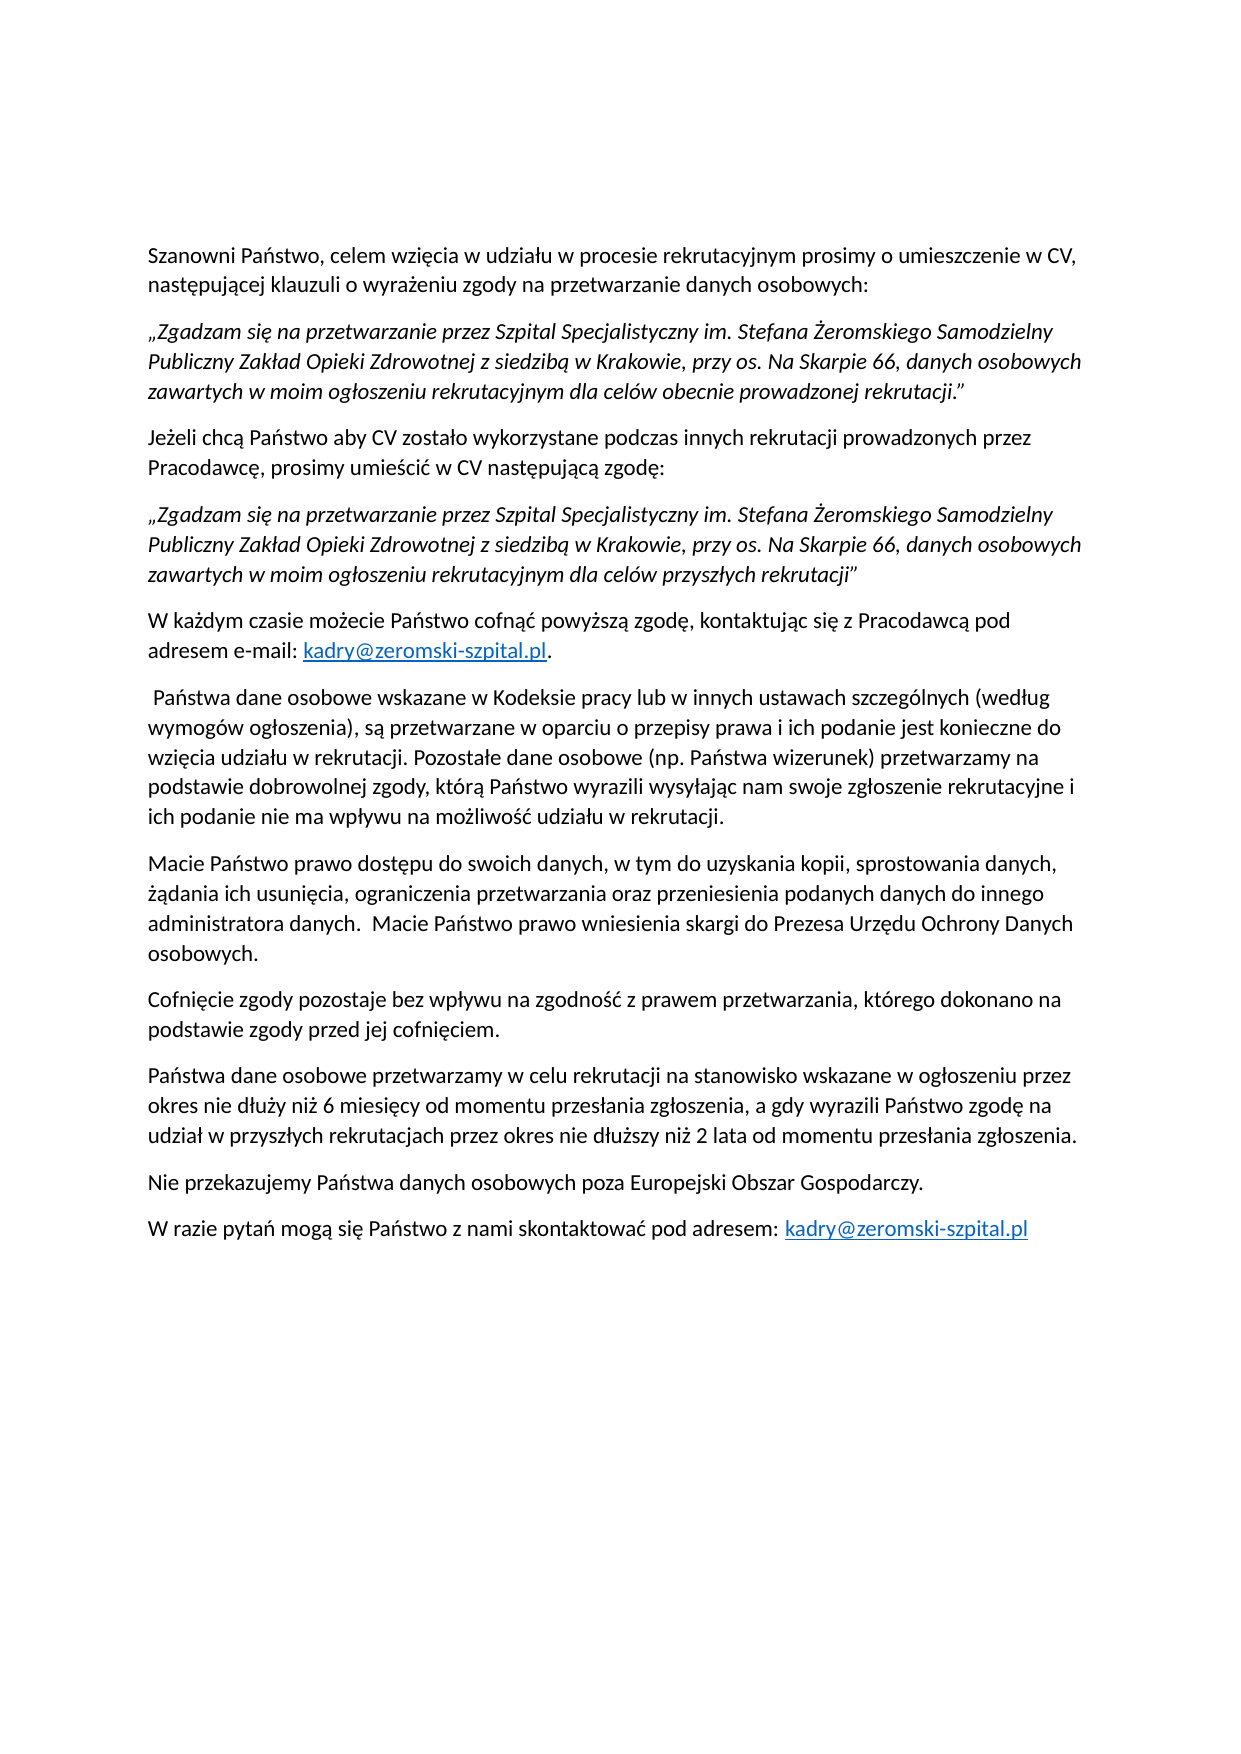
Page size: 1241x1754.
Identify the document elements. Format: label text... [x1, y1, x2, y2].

text W każdym czasie możecie Państwo cofnąć powyższą zgodę, kontaktując się z Pracodawcą pod adresem e-mail: kadry@zeromski-szpital.pl. [148, 606, 1093, 664]
text „Zgadzam się na przetwarzanie przez Szpital Specjalistyczny im. Stefana Żeromskiego Samodzielny Publiczny Zakład Opieki Zdrowotnej z siedzibą w Krakowie, przy os. Na Skarpie 66, danych osobowych zawartych w moim ogłoszeniu rekrutacyjnym dla celów obecnie prowadzonej rekrutacji.” [148, 317, 1093, 405]
text Państwa dane osobowe wskazane w Kodeksie pracy lub w innych ustawach szczególnych (według wymogów ogłoszenia), są przetwarzane w oparciu o przepisy prawa i ich podanie jest konieczne do wzięcia udziału w rekrutacji. Pozostałe dane osobowe (np. Państwa wizerunek) przetwarzamy na podstawie dobrowolnej zgody, którą Państwo wyrazili wysyłając nam swoje zgłoszenie rekrutacyjne i ich podanie nie ma wpływu na możliwość udziału w rekrutacji. [148, 683, 1093, 830]
text Cofnięcie zgody pozostaje bez wpływu na zgodność z prawem przetwarzania, którego dokonano na podstawie zgody przed jej cofnięciem. [148, 985, 1093, 1043]
text W razie pytań mogą się Państwo z nami skontaktować pod adresem: kadry@zeromski-szpital.pl [148, 1214, 1093, 1243]
text Jeżeli chcą Państwo aby CV zostało wykorzystane podczas innych rekrutacji prowadzonych przez Pracodawcę, prosimy umieścić w CV następującą zgodę: [148, 423, 1093, 481]
text Nie przekazujemy Państwa danych osobowych poza Europejski Obszar Gospodarczy. [148, 1168, 1093, 1196]
text Państwa dane osobowe przetwarzamy w celu rekrutacji na stanowisko wskazane w ogłoszeniu przez okres nie dłuży niż 6 miesięcy od momentu przesłania zgłoszenia, a gdy wyrazili Państwo zgodę na udział w przyszłych rekrutacjach przez okres nie dłuższy niż 2 lata od momentu przesłania zgłoszenia. [148, 1062, 1093, 1149]
text „Zgadzam się na przetwarzanie przez Szpital Specjalistyczny im. Stefana Żeromskiego Samodzielny Publiczny Zakład Opieki Zdrowotnej z siedzibą w Krakowie, przy os. Na Skarpie 66, danych osobowych zawartych w moim ogłoszeniu rekrutacyjnym dla celów przyszłych rekrutacji” [148, 500, 1093, 588]
text Szanowni Państwo, celem wzięcia w udziału w procesie rekrutacyjnym prosimy o umieszczenie w CV, następującej klauzuli o wyrażeniu zgody na przetwarzanie danych osobowych: [148, 241, 1093, 299]
text Macie Państwo prawo dostępu do swoich danych, w tym do uzyskania kopii, sprostowania danych, żądania ich usunięcia, ograniczenia przetwarzania oraz przeniesienia podanych danych do innego administratora danych. Macie Państwo prawo wniesienia skargi do Prezesa Urzędu Ochrony Danych osobowych. [148, 849, 1093, 967]
